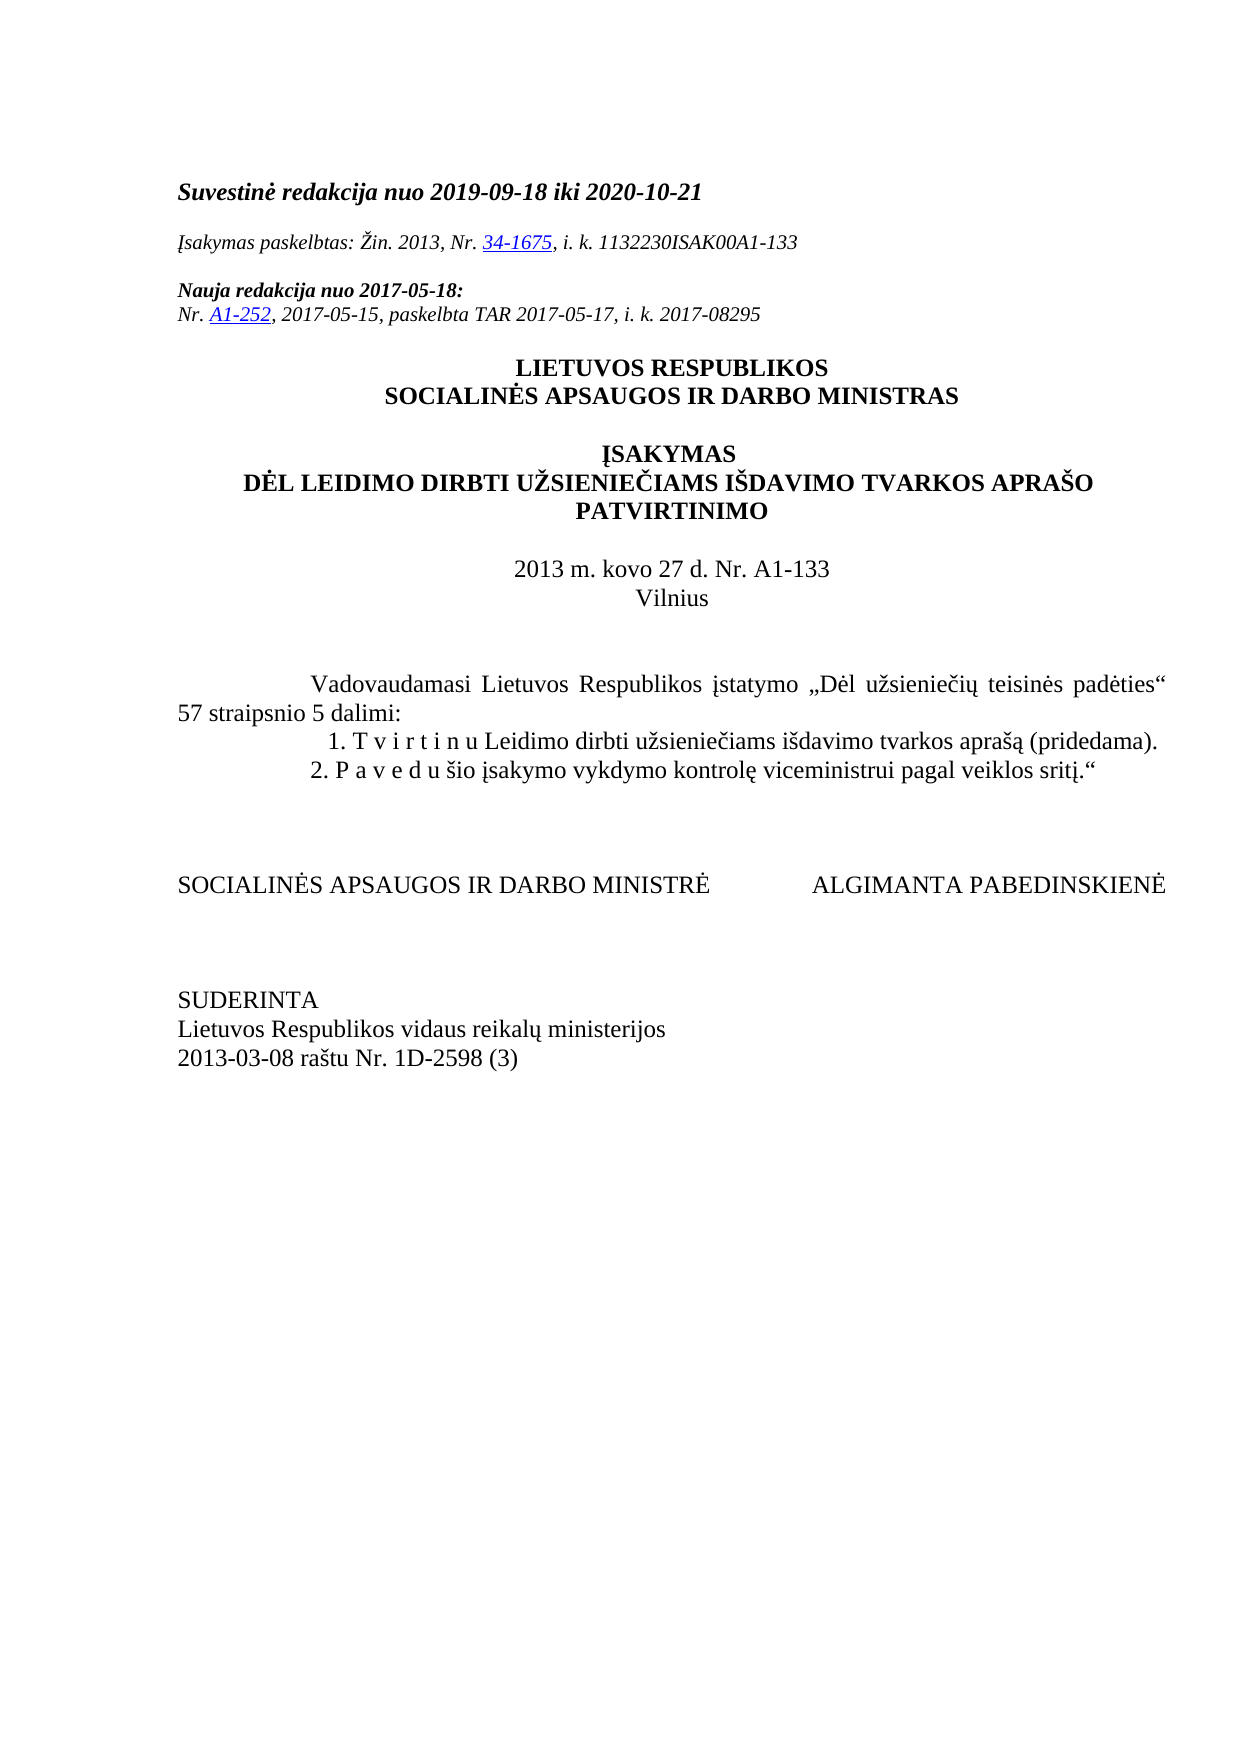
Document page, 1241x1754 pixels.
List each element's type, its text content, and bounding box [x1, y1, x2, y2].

text Vilnius [177, 583, 1167, 611]
text Nauja redakcija nuo 2017-05-18: [177, 278, 1167, 302]
text 2. P a v e d u šio įsakymo vykdymo kontrolę viceministrui pagal veiklos sritį.“ [177, 755, 1167, 784]
text LIETUVOS RESPUBLIKOS [177, 353, 1167, 381]
text Socialinės apsaugos ir darbo ministrė Algimanta Pabedinskienė [177, 870, 1167, 899]
text DĖL LEIDIMO DIRBTI UŽSIENIEČIAMS IŠDAVIMO TVARKOS APRAŠO [177, 468, 1167, 496]
text 2013 m. kovo 27 d. Nr. A1-133 [177, 554, 1167, 583]
text Įsakymas paskelbtas: Žin. 2013, Nr. 34-1675, i. k. 1132230ISAK00A1-133 [177, 230, 1167, 254]
text SOCIALINĖS APSAUGOS IR DARBO MINISTRAS [177, 381, 1167, 410]
text SUDERINTA [177, 985, 1167, 1014]
text PATVIRTINIMO [177, 496, 1167, 525]
text 1. T v i r t i n u Leidimo dirbti užsieniečiams išdavimo tvarkos aprašą (pridedama). [177, 726, 1167, 755]
text ĮSAKYMAS [177, 439, 1167, 468]
text Lietuvos Respublikos vidaus reikalų ministerijos [177, 1014, 1167, 1043]
text Vadovaudamasi Lietuvos Respublikos įstatymo „Dėl užsieniečių teisinės padėties“ 57 straipsnio 5 dalimi: [177, 669, 1167, 726]
text Suvestinė redakcija nuo 2019-09-18 iki 2020-10-21 [177, 177, 1167, 206]
text 2013-03-08 raštu Nr. 1D-2598 (3) [177, 1043, 1167, 1071]
text Nr. A1-252, 2017-05-15, paskelbta TAR 2017-05-17, i. k. 2017-08295 [177, 302, 1167, 326]
